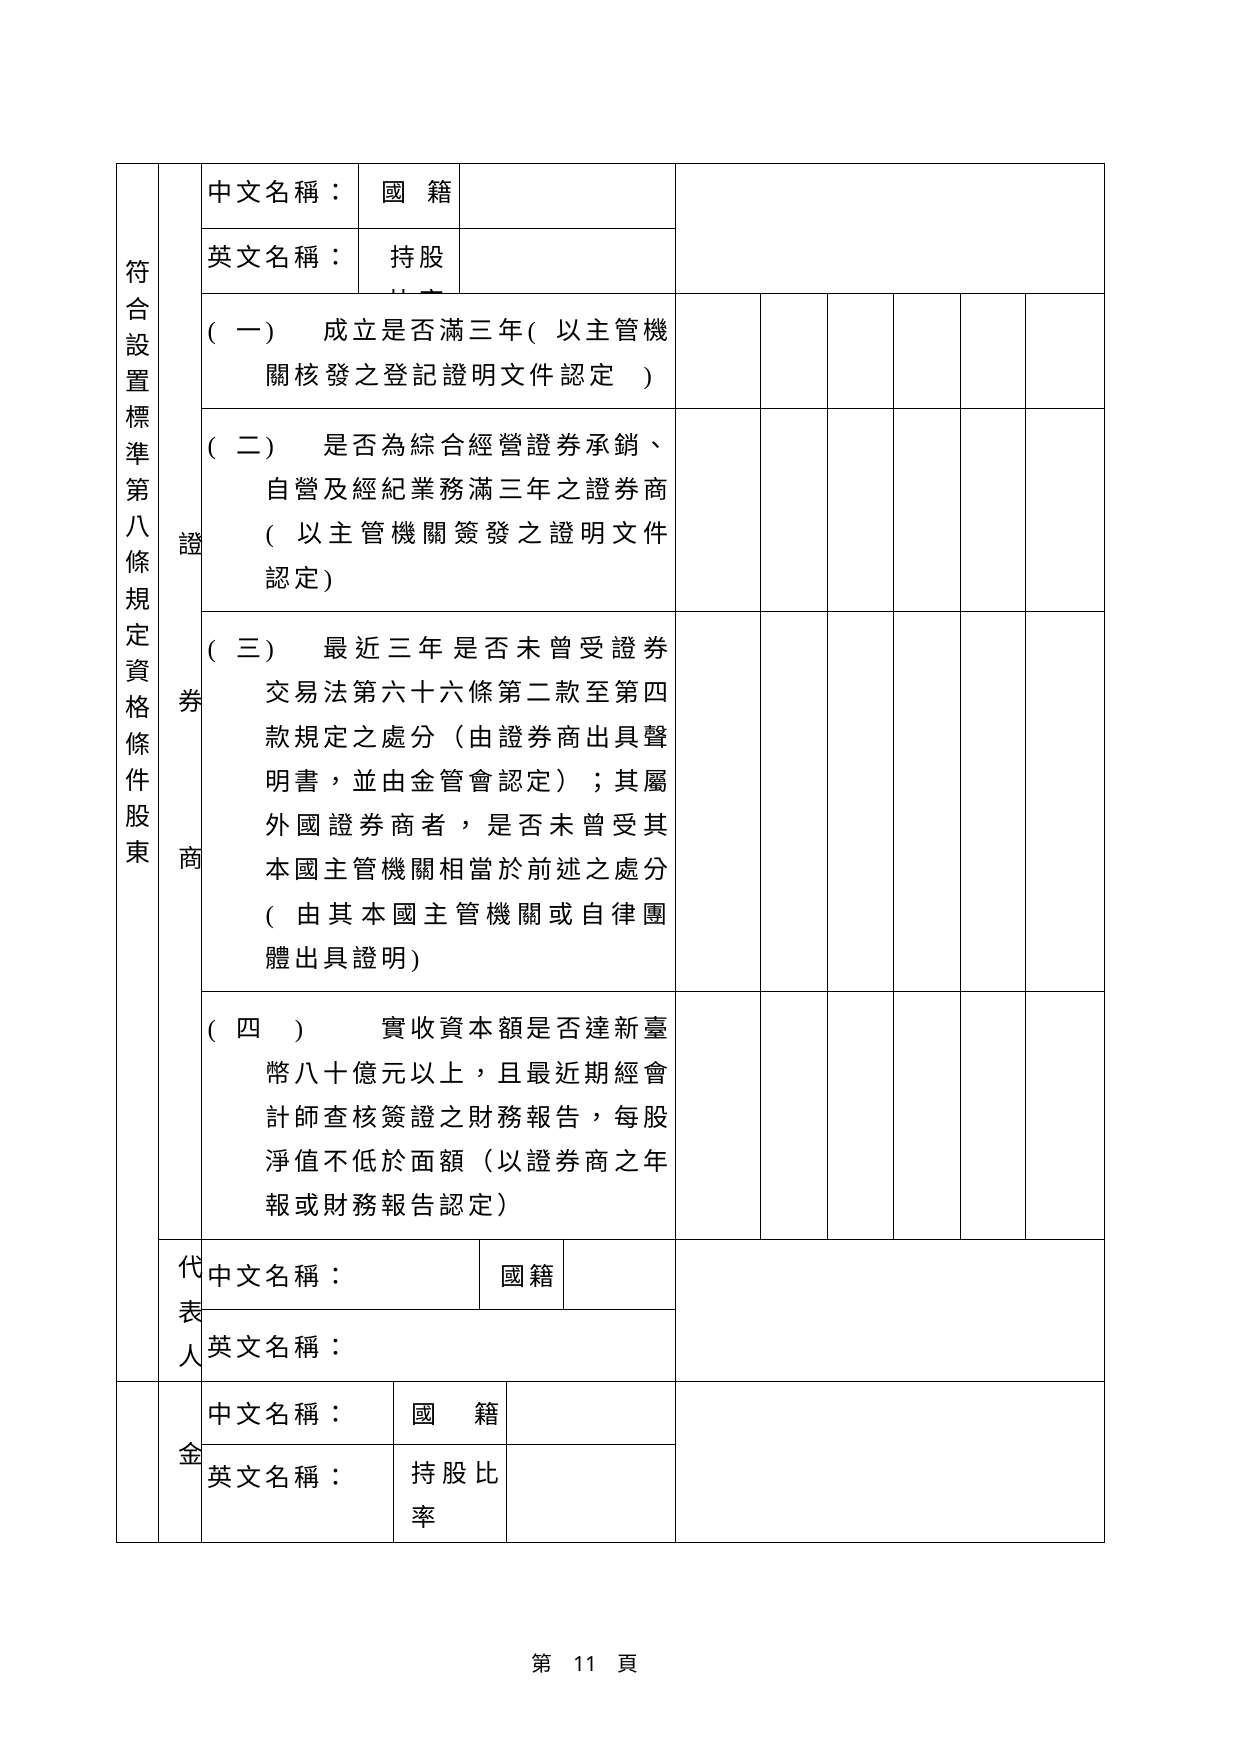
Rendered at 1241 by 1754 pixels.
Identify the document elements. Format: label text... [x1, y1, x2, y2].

table_cell 證 券 商 [159, 164, 201, 1239]
table_cell [828, 294, 893, 408]
table_cell [507, 1445, 675, 1542]
table_cell [676, 294, 760, 408]
table_cell 代表人 [159, 1240, 201, 1381]
table_cell [460, 229, 675, 293]
table_cell 是否為綜合經營證券承銷、自營及經紀業務滿三年之證券商(以主管機關簽發之證明文件認定) [202, 409, 675, 611]
table_cell [894, 294, 960, 408]
table_cell [676, 992, 760, 1239]
table_cell [1026, 294, 1104, 408]
table_cell [1026, 992, 1104, 1239]
table_cell [761, 992, 827, 1239]
table_cell 金 融 控 股 公 司 [159, 1382, 201, 1542]
table_cell [676, 612, 760, 991]
table_cell [828, 992, 893, 1239]
table_cell [961, 612, 1025, 991]
table_cell 國籍 [480, 1240, 563, 1309]
table_cell [507, 1382, 675, 1444]
table_cell 中文名稱： [202, 1382, 393, 1444]
table_cell [828, 612, 893, 991]
table_cell [894, 409, 960, 611]
table_cell 英文名稱： [202, 1310, 675, 1381]
table_cell [761, 409, 827, 611]
table_cell [961, 992, 1025, 1239]
table_cell [1026, 409, 1104, 611]
table_cell 中文名稱： [202, 164, 358, 228]
table_cell [1026, 612, 1104, 991]
table_cell [961, 409, 1025, 611]
table_cell [676, 409, 760, 611]
table_cell 國籍 [394, 1382, 506, 1444]
table_cell 符合設置標準第八條規定資格條件股東 [117, 164, 158, 1381]
table_cell 持股比率 [394, 1445, 506, 1542]
table_cell 最近三年是否未曾受證券交易法第六十六條第二款至第四款規定之處分（由證券商出具聲明書，並由金管會認定）；其屬外國證券商者，是否未曾受其本國主管機關相當於前述之處分(由其本國主管機關或自律團體出具證明) [202, 612, 675, 991]
table_cell [761, 294, 827, 408]
table_cell 實收資本額是否達新臺幣八十億元以上，且最近期經會計師查核簽證之財務報告，每股淨值不低於面額（以證券商之年報或財務報告認定） [202, 992, 675, 1239]
table_cell [564, 1240, 675, 1309]
table_cell [828, 409, 893, 611]
table_cell 英文名稱： [202, 1445, 393, 1542]
table_cell [676, 164, 1104, 293]
table_cell [460, 164, 675, 228]
table_cell 持股比率 [359, 229, 459, 293]
table_cell [761, 612, 827, 991]
table_cell [676, 1382, 1104, 1542]
table_cell [894, 612, 960, 991]
table_cell [961, 294, 1025, 408]
table_cell 成立是否滿三年(以主管機關核發之登記證明文件認定) [202, 294, 675, 408]
table_cell 中文名稱： [202, 1240, 479, 1309]
table_cell 英文名稱： [202, 229, 358, 293]
table_cell 國籍 [359, 164, 459, 228]
table_cell [676, 1240, 1104, 1381]
table_cell 符合設置標準第八條規定資格條件股東 [117, 1382, 158, 1542]
table_cell [894, 992, 960, 1239]
